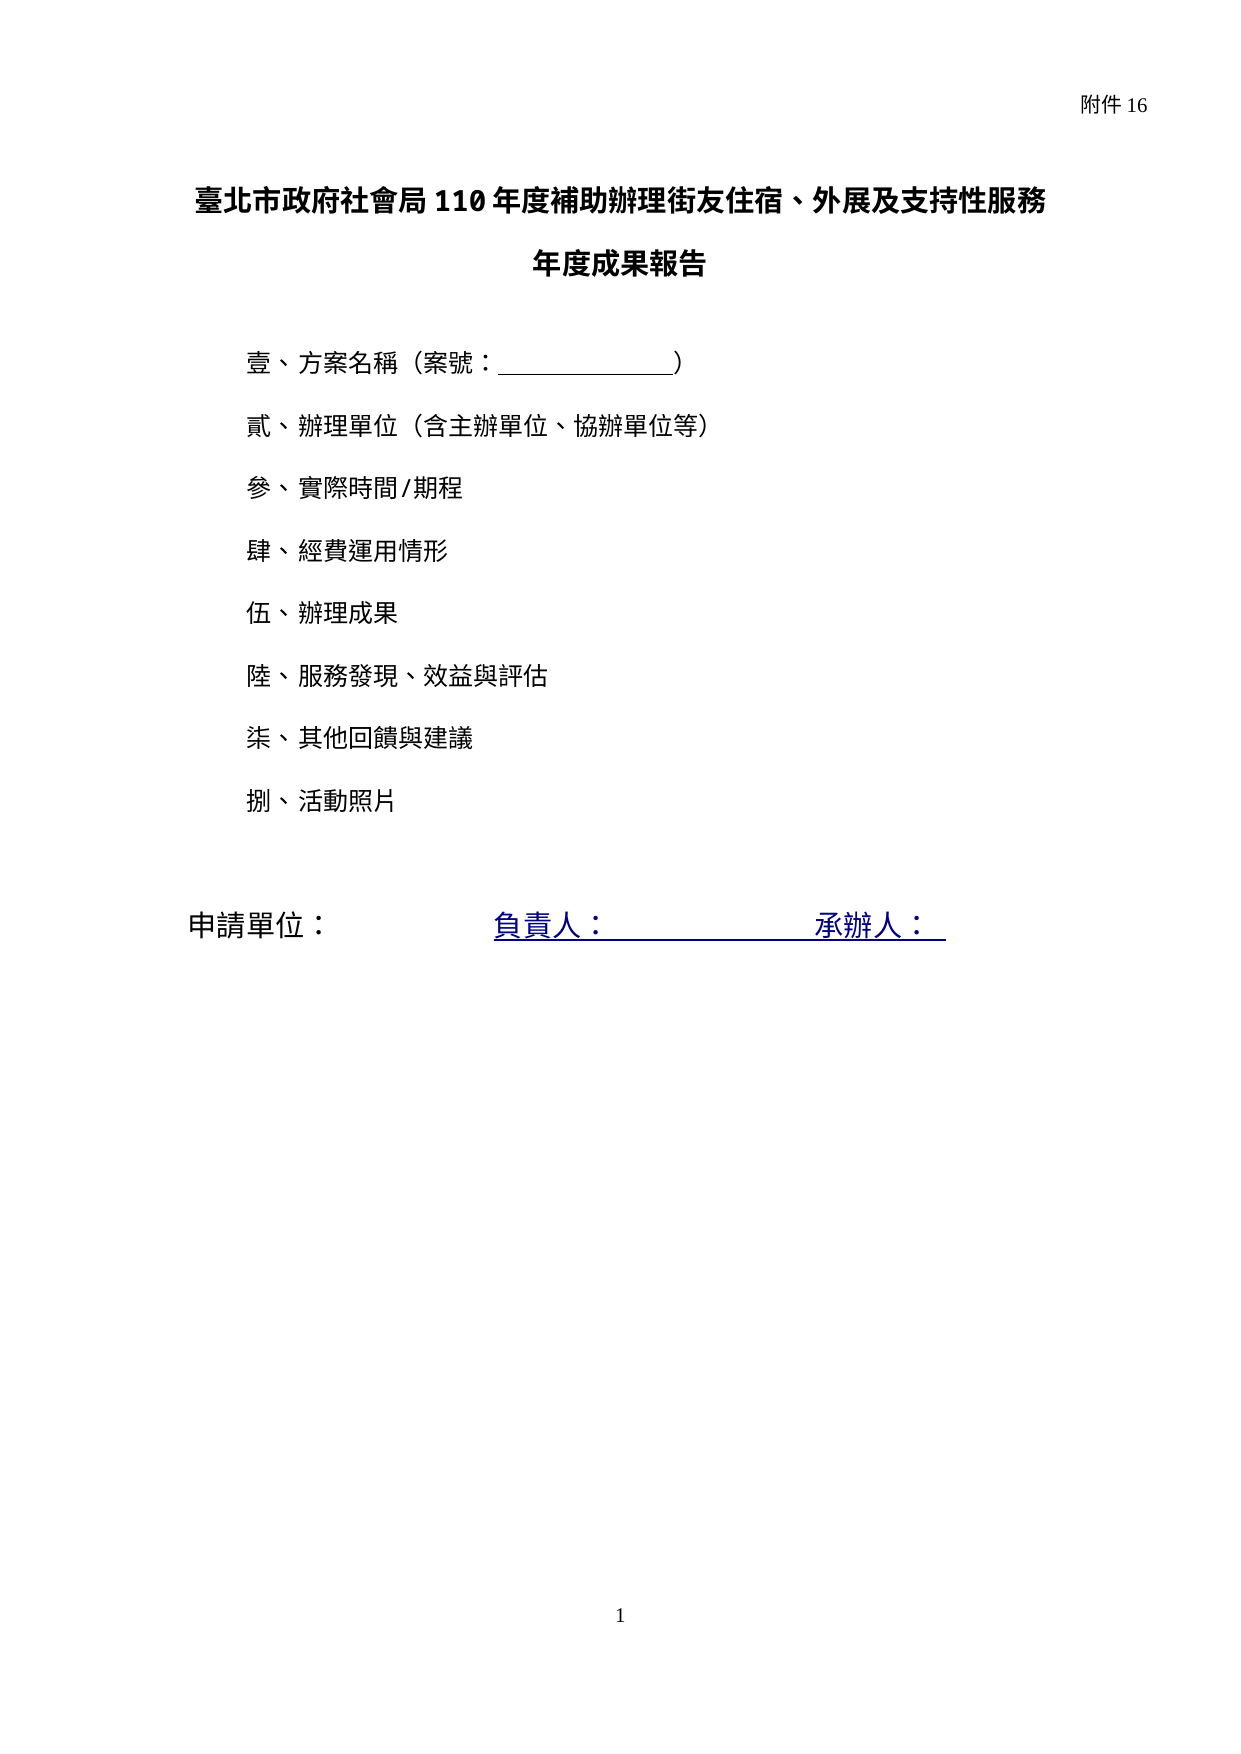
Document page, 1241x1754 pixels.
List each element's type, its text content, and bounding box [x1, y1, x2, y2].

text 申請單位： 負責人： 承辦人： [187, 882, 1053, 945]
list 活動照片 [247, 757, 1053, 820]
list 其他回饋與建議 [247, 695, 1053, 757]
list 實際時間/期程 [247, 445, 1053, 507]
list 辦理成果 [247, 570, 1053, 632]
text 年度成果報告 [187, 220, 1053, 282]
list 經費運用情形 [247, 507, 1053, 570]
text 臺北市政府社會局110年度補助辦理街友住宿、外展及支持性服務 [187, 157, 1053, 220]
list 服務發現、效益與評估 [247, 632, 1053, 695]
list 方案名稱（案號：＿＿＿＿＿＿＿） [247, 320, 1053, 382]
list 辦理單位（含主辦單位、協辦單位等） [247, 382, 1053, 445]
